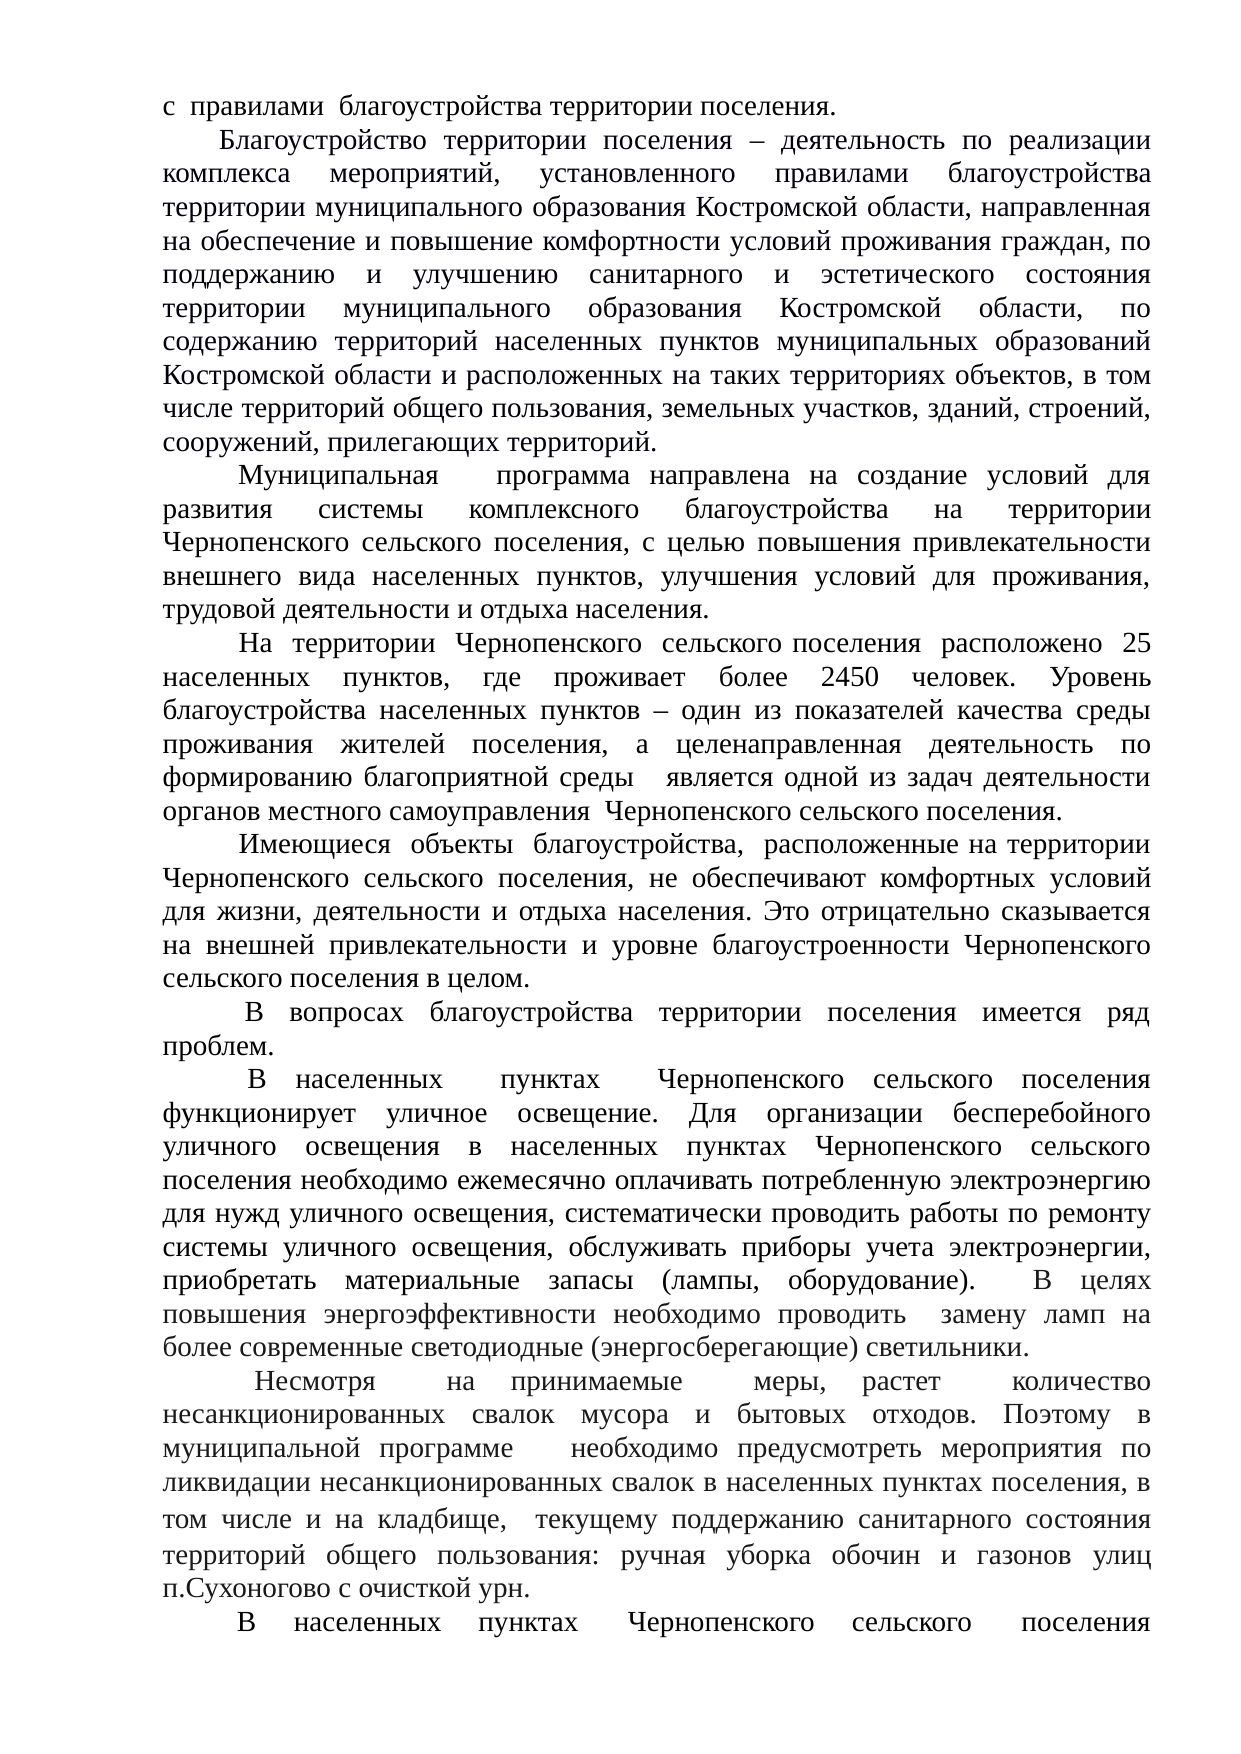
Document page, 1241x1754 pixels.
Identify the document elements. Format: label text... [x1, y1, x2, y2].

text Несмотря на принимаемые меры, растет количество несанкционированных свалок мусора и бытовых отходов. Поэтому в муниципальной программе необходимо предусмотреть мероприятия по ликвидации несанкционированных свалок в населенных пунктах поселения, в том числе и на кладбище, текущему поддержанию санитарного состояния территорий общего пользования: ручная уборка обочин и газонов улиц п.Сухоногово с очисткой урн. [162, 1363, 1152, 1604]
text В населенных пунктах Чернопенского сельского поселения [162, 1604, 1152, 1638]
text Муниципальная программа направлена на создание условий для развития системы комплексного благоустройства на территории Чернопенского сельского поселения, с целью повышения привлекательности внешнего вида населенных пунктов, улучшения условий для проживания, трудовой деятельности и отдыха населения. [162, 457, 1152, 625]
text с правилами благоустройства территории поселения. [162, 88, 1152, 122]
text Имеющиеся объекты благоустройства, расположенные на территории Чернопенского сельского поселения, не обеспечивают комфортных условий для жизни, деятельности и отдыха населения. Это отрицательно сказывается на внешней привлекательности и уровне благоустроенности Чернопенского сельского поселения в целом. [162, 826, 1152, 994]
text Благоустройство территории поселения – деятельность по реализации комплекса мероприятий, установленного правилами благоустройства территории муниципального образования Костромской области, направленная на обеспечение и повышение комфортности условий проживания граждан, по поддержанию и улучшению санитарного и эстетического состояния территории муниципального образования Костромской области, по содержанию территорий населенных пунктов муниципальных образований Костромской области и расположенных на таких территориях объектов, в том числе территорий общего пользования, земельных участков, зданий, строений, сооружений, прилегающих территорий. [162, 122, 1152, 457]
text В вопросах благоустройства территории поселения имеется ряд проблем. [162, 994, 1152, 1061]
text В населенных пунктах Чернопенского сельского поселения функционирует уличное освещение. Для организации бесперебойного уличного освещения в населенных пунктах Чернопенского сельского поселения необходимо ежемесячно оплачивать потребленную электроэнергию для нужд уличного освещения, систематически проводить работы по ремонту системы уличного освещения, обслуживать приборы учета электроэнергии, приобретать материальные запасы (лампы, оборудование). В целях повышения энергоэффективности необходимо проводить замену ламп на более современные светодиодные (энергосберегающие) светильники. [162, 1061, 1152, 1363]
text На территории Чернопенского сельского поселения расположено 25 населенных пунктов, где проживает более 2450 человек. Уровень благоустройства населенных пунктов – один из показателей качества среды проживания жителей поселения, а целенаправленная деятельность по формированию благоприятной среды является одной из задач деятельности органов местного самоуправления Чернопенского сельского поселения. [162, 625, 1152, 826]
